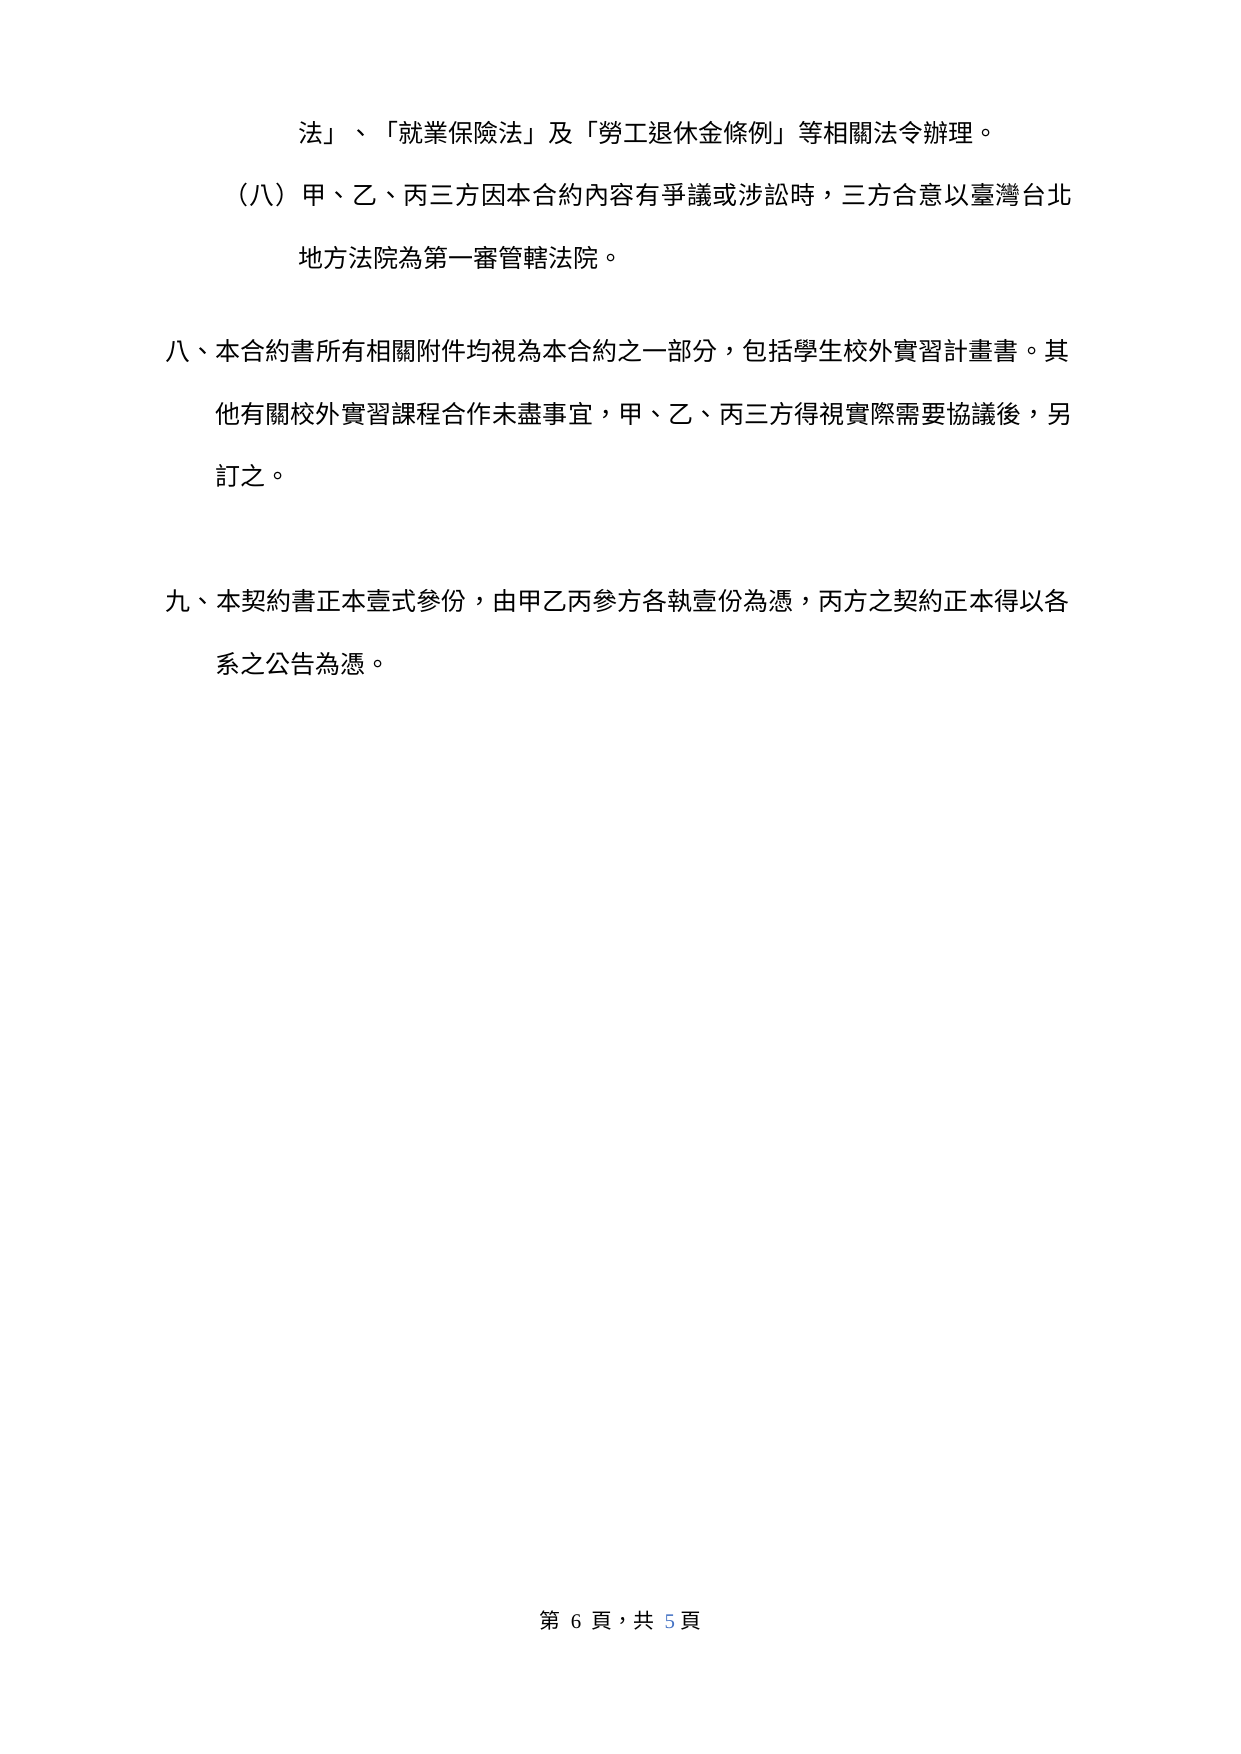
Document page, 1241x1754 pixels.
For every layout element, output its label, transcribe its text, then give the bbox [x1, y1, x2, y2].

text 九、本契約書正本壹式參份，由甲乙丙參方各執壹份為憑，丙方之契約正本得以各系之公告為憑。 [165, 558, 1072, 683]
text （八）甲、乙、丙三方因本合約內容有爭議或涉訟時，三方合意以臺灣台北地方法院為第一審管轄法院。 [224, 152, 1072, 277]
text 八、本合約書所有相關附件均視為本合約之一部分，包括學生校外實習計畫書。其他有關校外實習課程合作未盡事宜，甲、乙、丙三方得視實際需要協議後，另訂之。 [165, 308, 1072, 496]
text 法」、「就業保險法」及「勞工退休金條例」等相關法令辦理。 [224, 89, 1072, 152]
